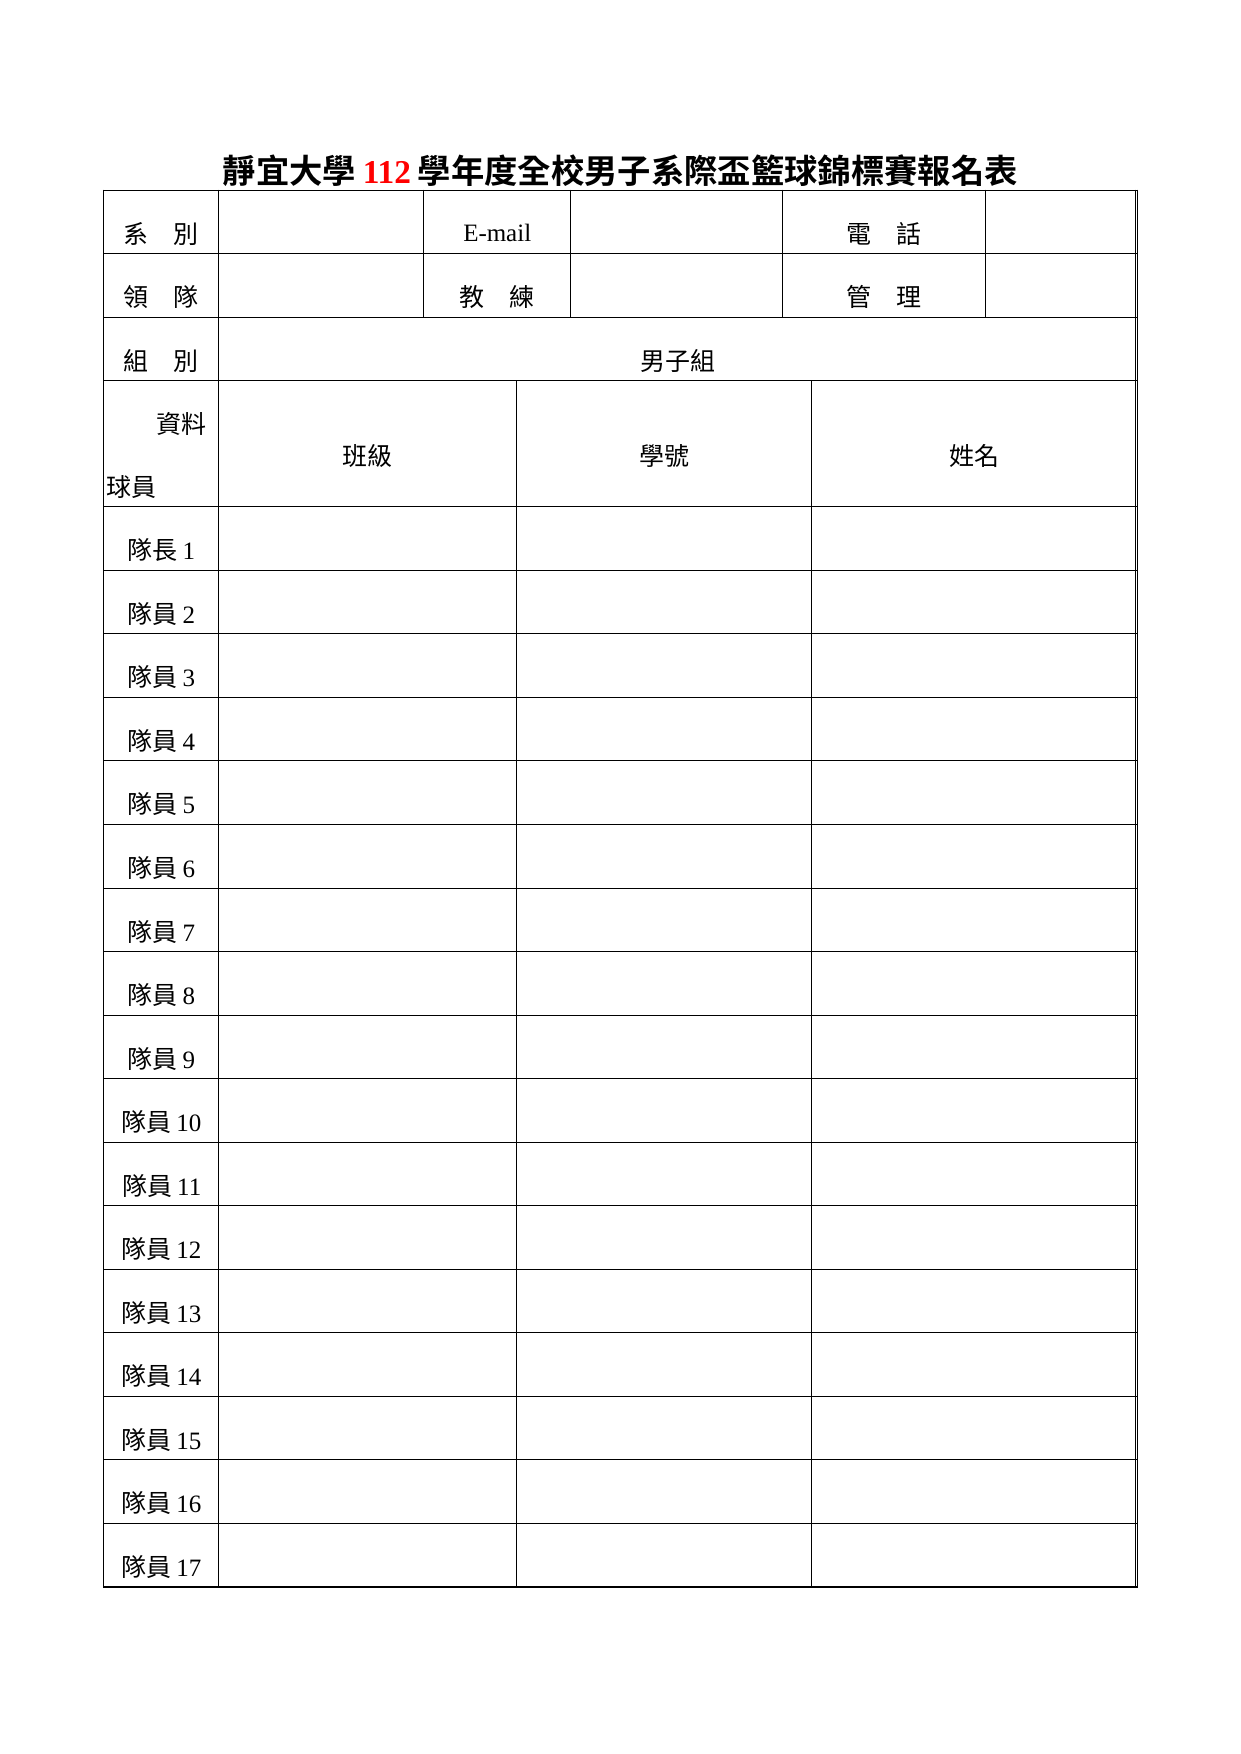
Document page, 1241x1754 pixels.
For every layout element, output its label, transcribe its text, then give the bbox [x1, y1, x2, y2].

table_cell [517, 698, 811, 760]
table_cell 隊員4 [104, 698, 218, 760]
table_cell 教 練 [424, 254, 570, 317]
table_cell 男子組 [219, 318, 1135, 380]
table_cell [812, 889, 1135, 951]
table_cell [517, 825, 811, 887]
table_cell [219, 571, 516, 633]
table_cell [219, 1270, 516, 1332]
table_header [571, 191, 782, 253]
table_cell [219, 698, 516, 760]
table_cell [517, 761, 811, 824]
table_cell [812, 1460, 1135, 1523]
table_cell 隊員17 [104, 1524, 218, 1586]
table_cell 隊員9 [104, 1016, 218, 1078]
table_cell 組 別 [104, 318, 218, 380]
table_cell [517, 1079, 811, 1142]
table_cell 班級 [219, 381, 516, 506]
table_cell 隊員10 [104, 1079, 218, 1142]
table_cell 隊員3 [104, 634, 218, 697]
table_cell [812, 1079, 1135, 1142]
table_cell [219, 254, 423, 317]
table_cell [812, 634, 1135, 697]
table_cell [517, 1333, 811, 1396]
table_cell [219, 1206, 516, 1269]
table_cell [219, 1143, 516, 1205]
table_cell 隊員16 [104, 1460, 218, 1523]
table_cell 管 理 [783, 254, 985, 317]
table_cell [219, 1079, 516, 1142]
table_cell [812, 1397, 1135, 1459]
table_header 系 別 [104, 191, 218, 253]
table_cell 隊員14 [104, 1333, 218, 1396]
table_cell 隊員2 [104, 571, 218, 633]
table_cell [219, 634, 516, 697]
table_cell [517, 1270, 811, 1332]
table_cell [812, 1016, 1135, 1078]
table_cell [517, 1143, 811, 1205]
table_cell 隊員15 [104, 1397, 218, 1459]
table_cell [219, 1460, 516, 1523]
table_cell [517, 1524, 811, 1586]
table_cell 隊員6 [104, 825, 218, 887]
table_cell [571, 254, 782, 317]
table_cell [517, 889, 811, 951]
table_cell [812, 571, 1135, 633]
table_cell [812, 1333, 1135, 1396]
table_cell [812, 1524, 1135, 1586]
table_cell [812, 1143, 1135, 1205]
table_cell 隊長1 [104, 507, 218, 570]
table_cell [219, 825, 516, 887]
table_cell 隊員13 [104, 1270, 218, 1332]
table_cell [517, 1460, 811, 1523]
table_cell 學號 [517, 381, 811, 506]
table_cell [219, 1524, 516, 1586]
table_cell [219, 889, 516, 951]
table_cell 隊員7 [104, 889, 218, 951]
table_cell [517, 1397, 811, 1459]
table_cell [219, 1016, 516, 1078]
table_cell [812, 1270, 1135, 1332]
table_cell [986, 254, 1135, 317]
table_cell [812, 761, 1135, 824]
table_header [219, 191, 423, 253]
table_cell [219, 1397, 516, 1459]
table_cell 隊員5 [104, 761, 218, 824]
table_header E-mail [424, 191, 570, 253]
table_cell [812, 1206, 1135, 1269]
table_header 電 話 [783, 191, 985, 253]
table_cell [219, 507, 516, 570]
table_cell [812, 825, 1135, 887]
table_cell [517, 634, 811, 697]
table_cell 領 隊 [104, 254, 218, 317]
table_cell [812, 698, 1135, 760]
table_cell 姓名 [812, 381, 1135, 506]
text 靜宜大學112學年度全校男子系際盃籃球錦標賽報名表 [118, 127, 1122, 189]
table_cell [517, 1206, 811, 1269]
table_cell [812, 952, 1135, 1014]
table_cell [219, 952, 516, 1014]
table_cell [219, 1333, 516, 1396]
table_cell 隊員12 [104, 1206, 218, 1269]
table_header [986, 191, 1135, 253]
table_cell 資料 球員 [104, 381, 218, 506]
table_cell [219, 761, 516, 824]
table_cell 隊員8 [104, 952, 218, 1014]
table_cell 隊員11 [104, 1143, 218, 1205]
table_cell [517, 1016, 811, 1078]
table_cell [517, 952, 811, 1014]
table_cell [517, 571, 811, 633]
table_cell [517, 507, 811, 570]
table_cell [812, 507, 1135, 570]
